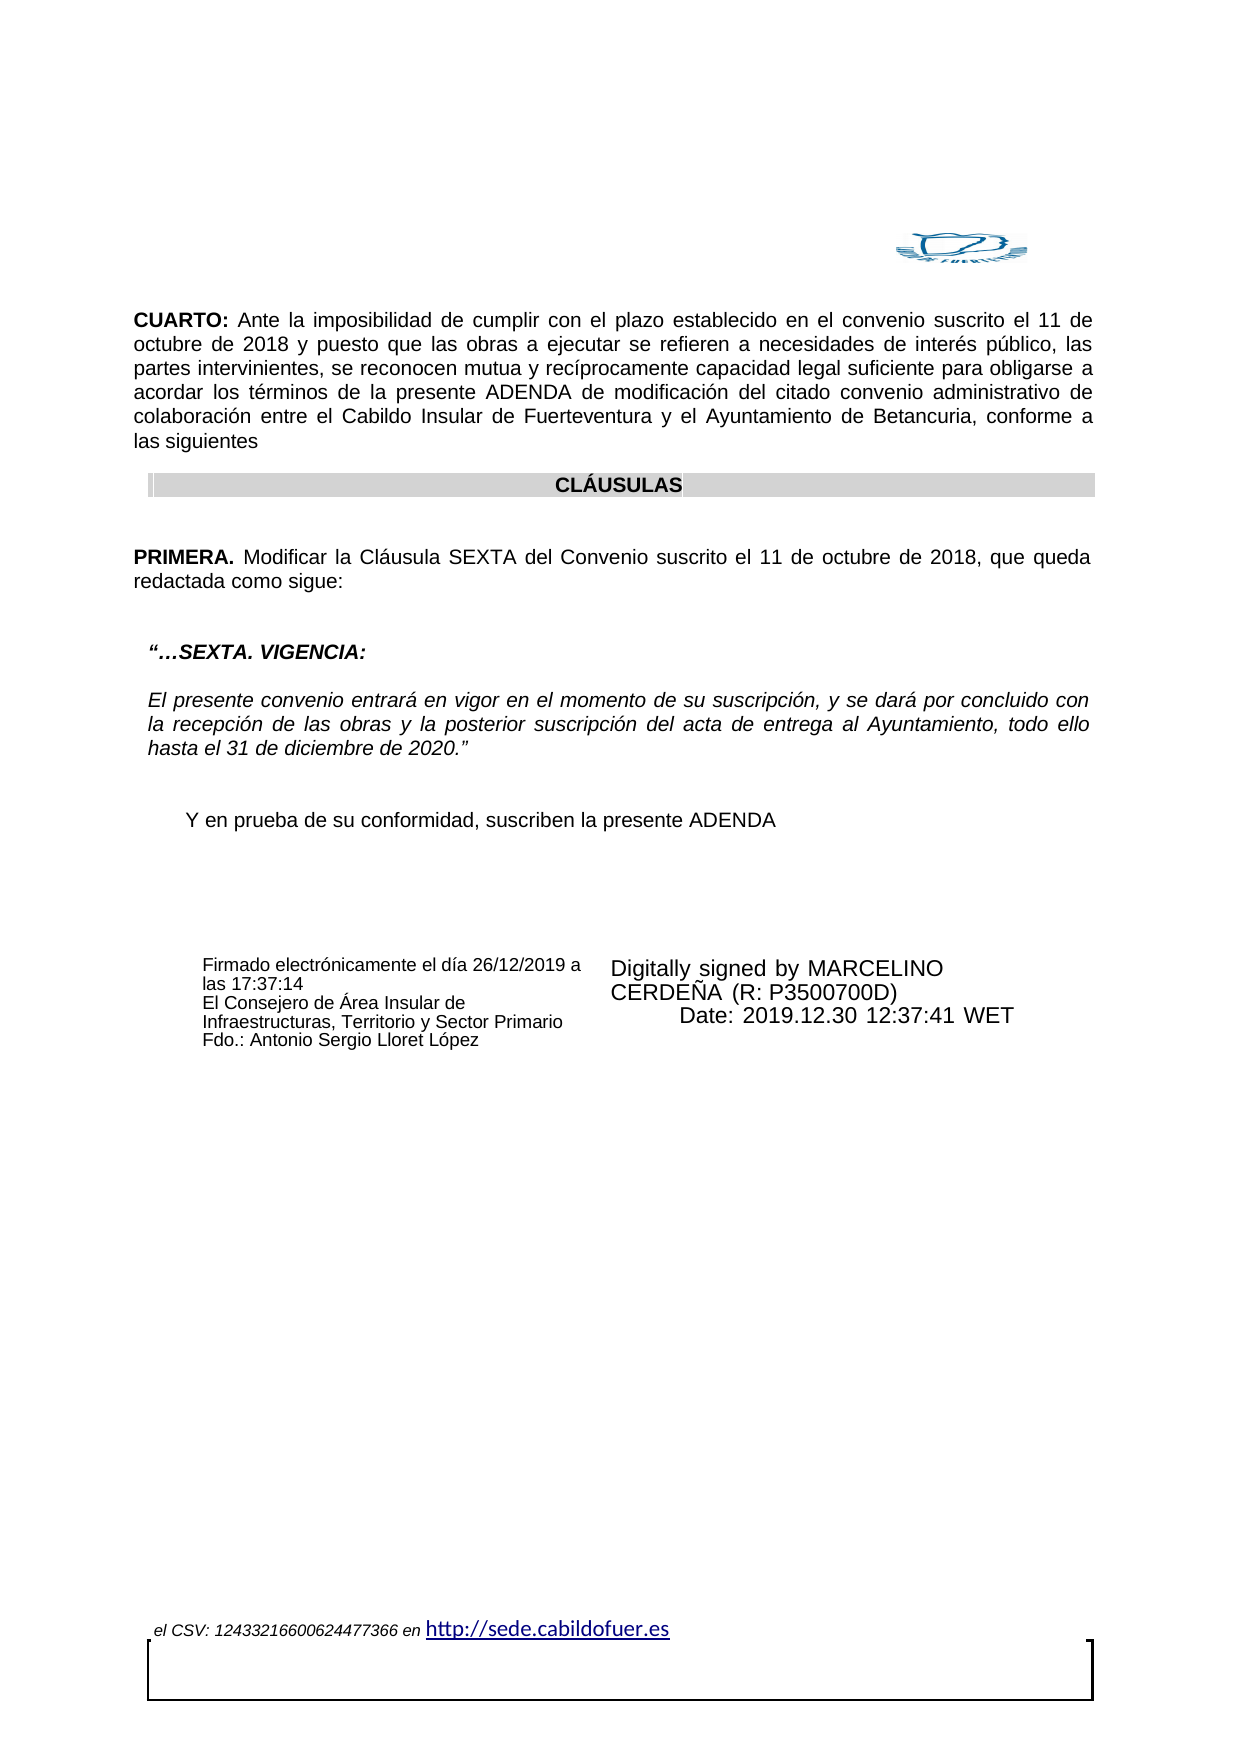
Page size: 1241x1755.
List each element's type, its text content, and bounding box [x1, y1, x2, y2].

subtitle CLÁUSULAS [148, 473, 1107, 497]
text El Consejero de Área Insular de Infraestructuras, Territorio y Sector Primario Fdo.: Antonio Sergio Lloret López [202, 994, 567, 1051]
text PRIMERA. Modificar la Cláusula SEXTA del Convenio suscrito el 11 de octubre de 2018, que queda redactada como sigue: [133, 545, 1091, 593]
text Date: 2019.12.30 12:37:41 WET [679, 1005, 1107, 1028]
text Y en prueba de su conformidad, suscriben la presente ADENDA [185, 808, 1107, 832]
text Firmado electrónicamente el día 26/12/2019 a las 17:37:14 [202, 957, 584, 994]
picture [896, 233, 1028, 263]
subtitle Digitally signed by MARCELINO CERDEÑA (R: P3500700D) [610, 958, 995, 1005]
text El presente convenio entrará en vigor en el momento de su suscripción, y se dará por concluido con la recepción de las obras y la posterior suscripción del acta de entrega al Ayuntamiento, todo ello hasta el 31 de diciembre de 2020.” [148, 688, 1091, 760]
text CUARTO: Ante la imposibilidad de cumplir con el plazo establecido en el convenio suscrito el 11 de octubre de 2018 y puesto que las obras a ejecutar se refieren a necesidades de interés público, las partes intervinientes, se reconocen mutua y recíprocamente capacidad legal suficiente para obligarse a acordar los términos de la presente ADENDA de modificación del citado convenio administrativo de colaboración entre el Cabildo Insular de Fuerteventura y el Ayuntamiento de Betancuria, conforme a las siguientes [133, 308, 1093, 452]
text “…SEXTA. VIGENCIA: [148, 640, 1107, 664]
